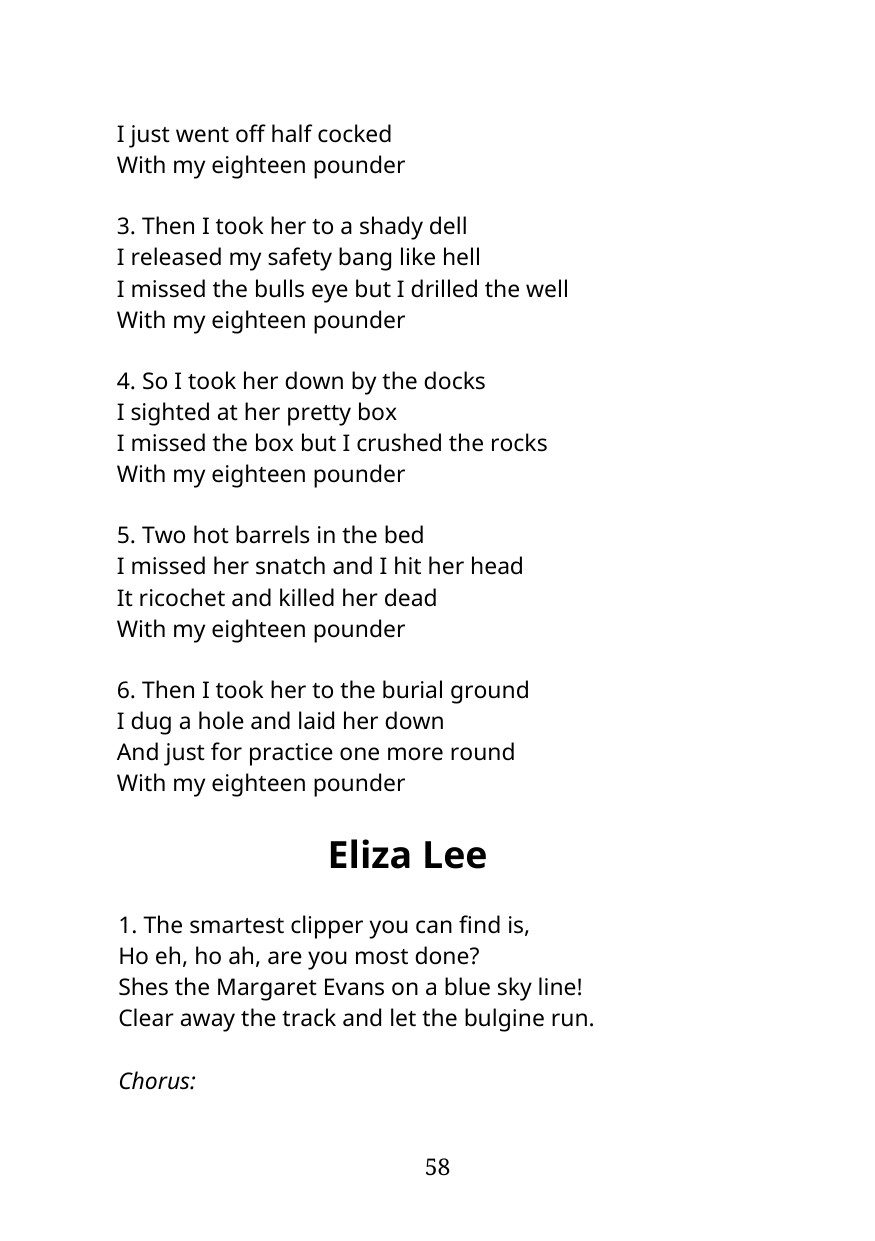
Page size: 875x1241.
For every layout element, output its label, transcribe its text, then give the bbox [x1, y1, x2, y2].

text Clear away the track and let the bulgine run. [118, 1002, 756, 1033]
text I just went off half cocked With my eighteen pounder [117, 118, 698, 181]
text 5. Two hot barrels in the bed I missed her snatch and I hit her head It ricochet and killed her dead With my eighteen pounder [117, 519, 698, 644]
subtitle Eliza Lee [117, 828, 698, 879]
text 3. Then I took her to a shady dell I released my safety bang like hell I missed the bulls eye but I drilled the well With my eighteen pounder [117, 210, 698, 335]
text Ho eh, ho ah, are you most done? [118, 940, 756, 971]
text 1. The smartest clipper you can find is, [118, 908, 756, 940]
text Chorus: [118, 1065, 756, 1096]
text Shes the Margaret Evans on a blue sky line! [118, 971, 756, 1002]
text 4. So I took her down by the docks I sighted at her pretty box I missed the box but I crushed the rocks With my eighteen pounder [117, 364, 698, 489]
text 6. Then I took her to the burial ground I dug a hole and laid her down And just for practice one more round With my eighteen pounder [117, 673, 698, 798]
